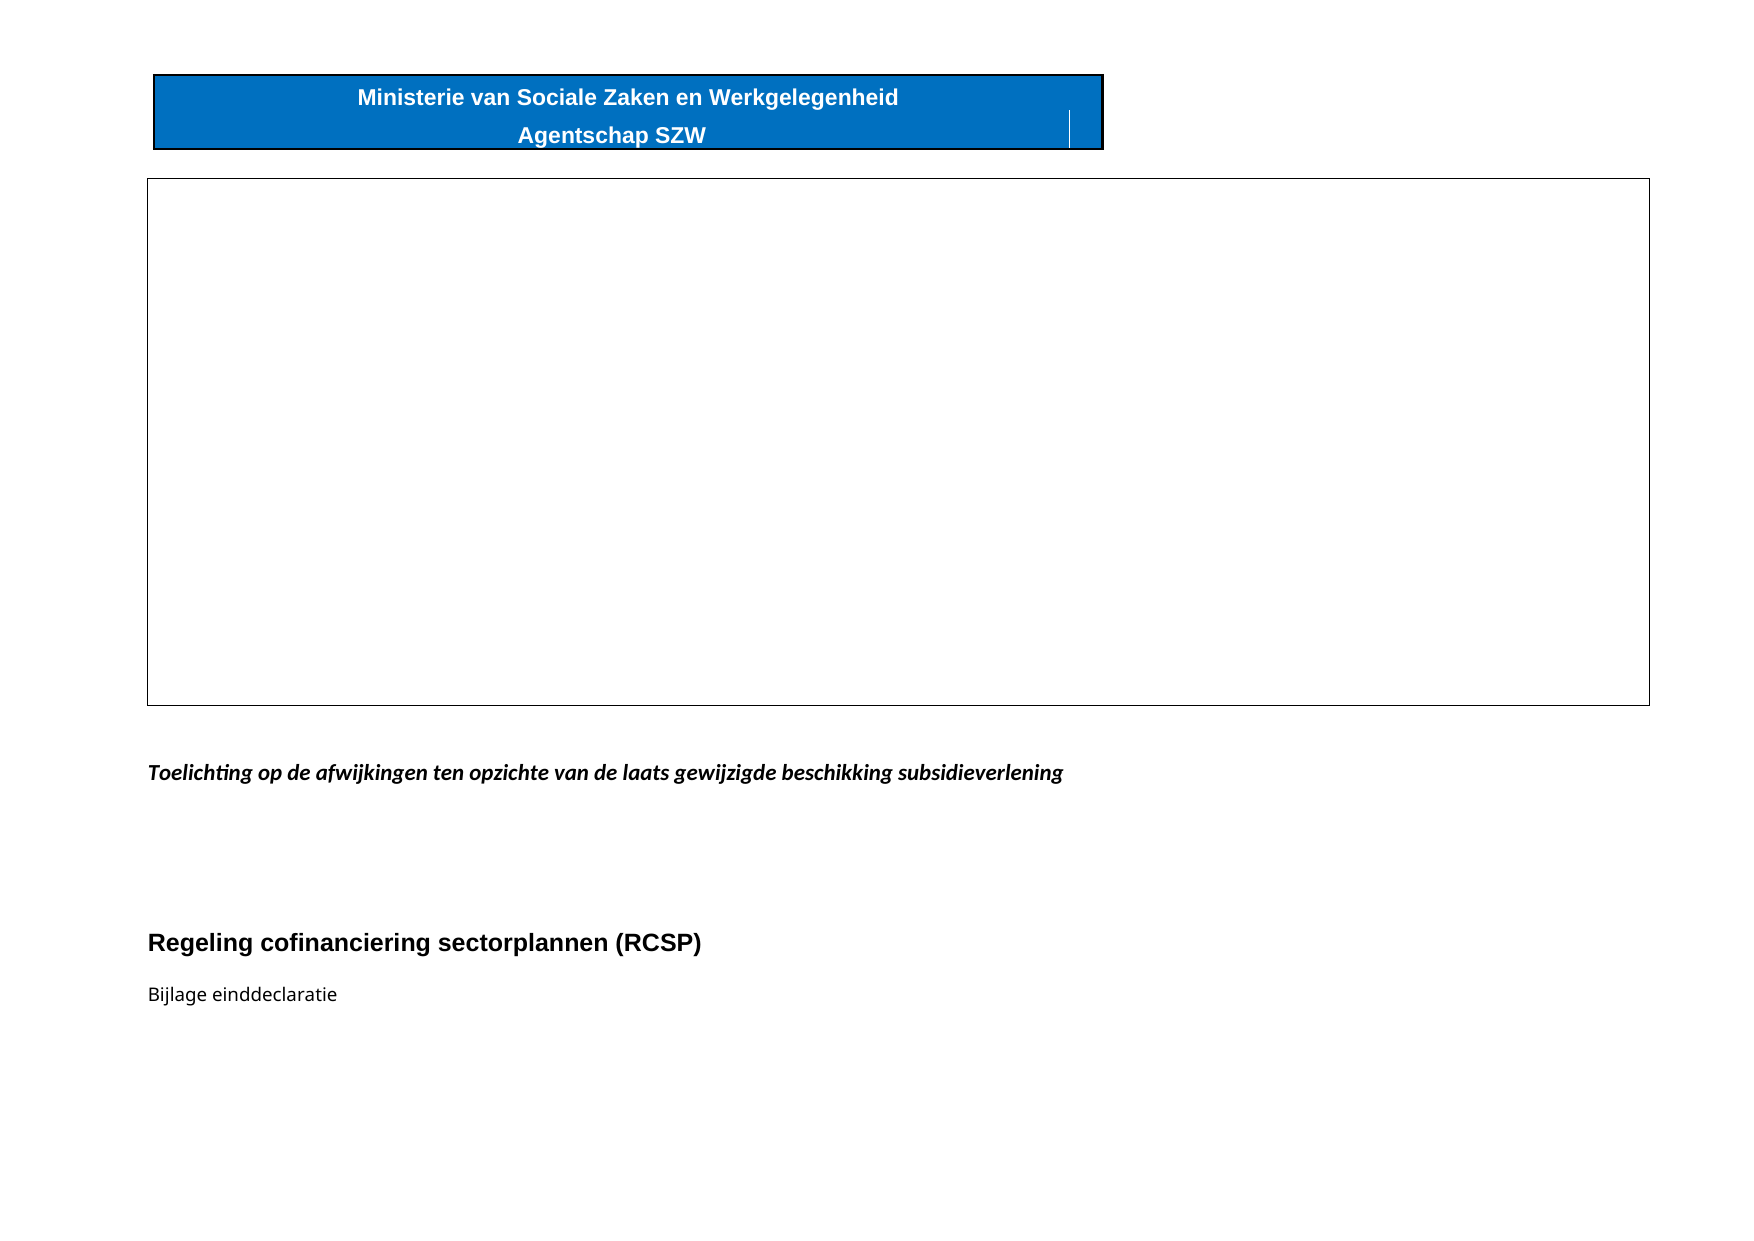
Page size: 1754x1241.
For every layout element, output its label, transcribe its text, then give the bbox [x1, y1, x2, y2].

table_header [148, 179, 1649, 704]
text Toelichting op de afwijkingen ten opzichte van de laats gewijzigde beschikking subsidieverlening [148, 758, 1606, 787]
